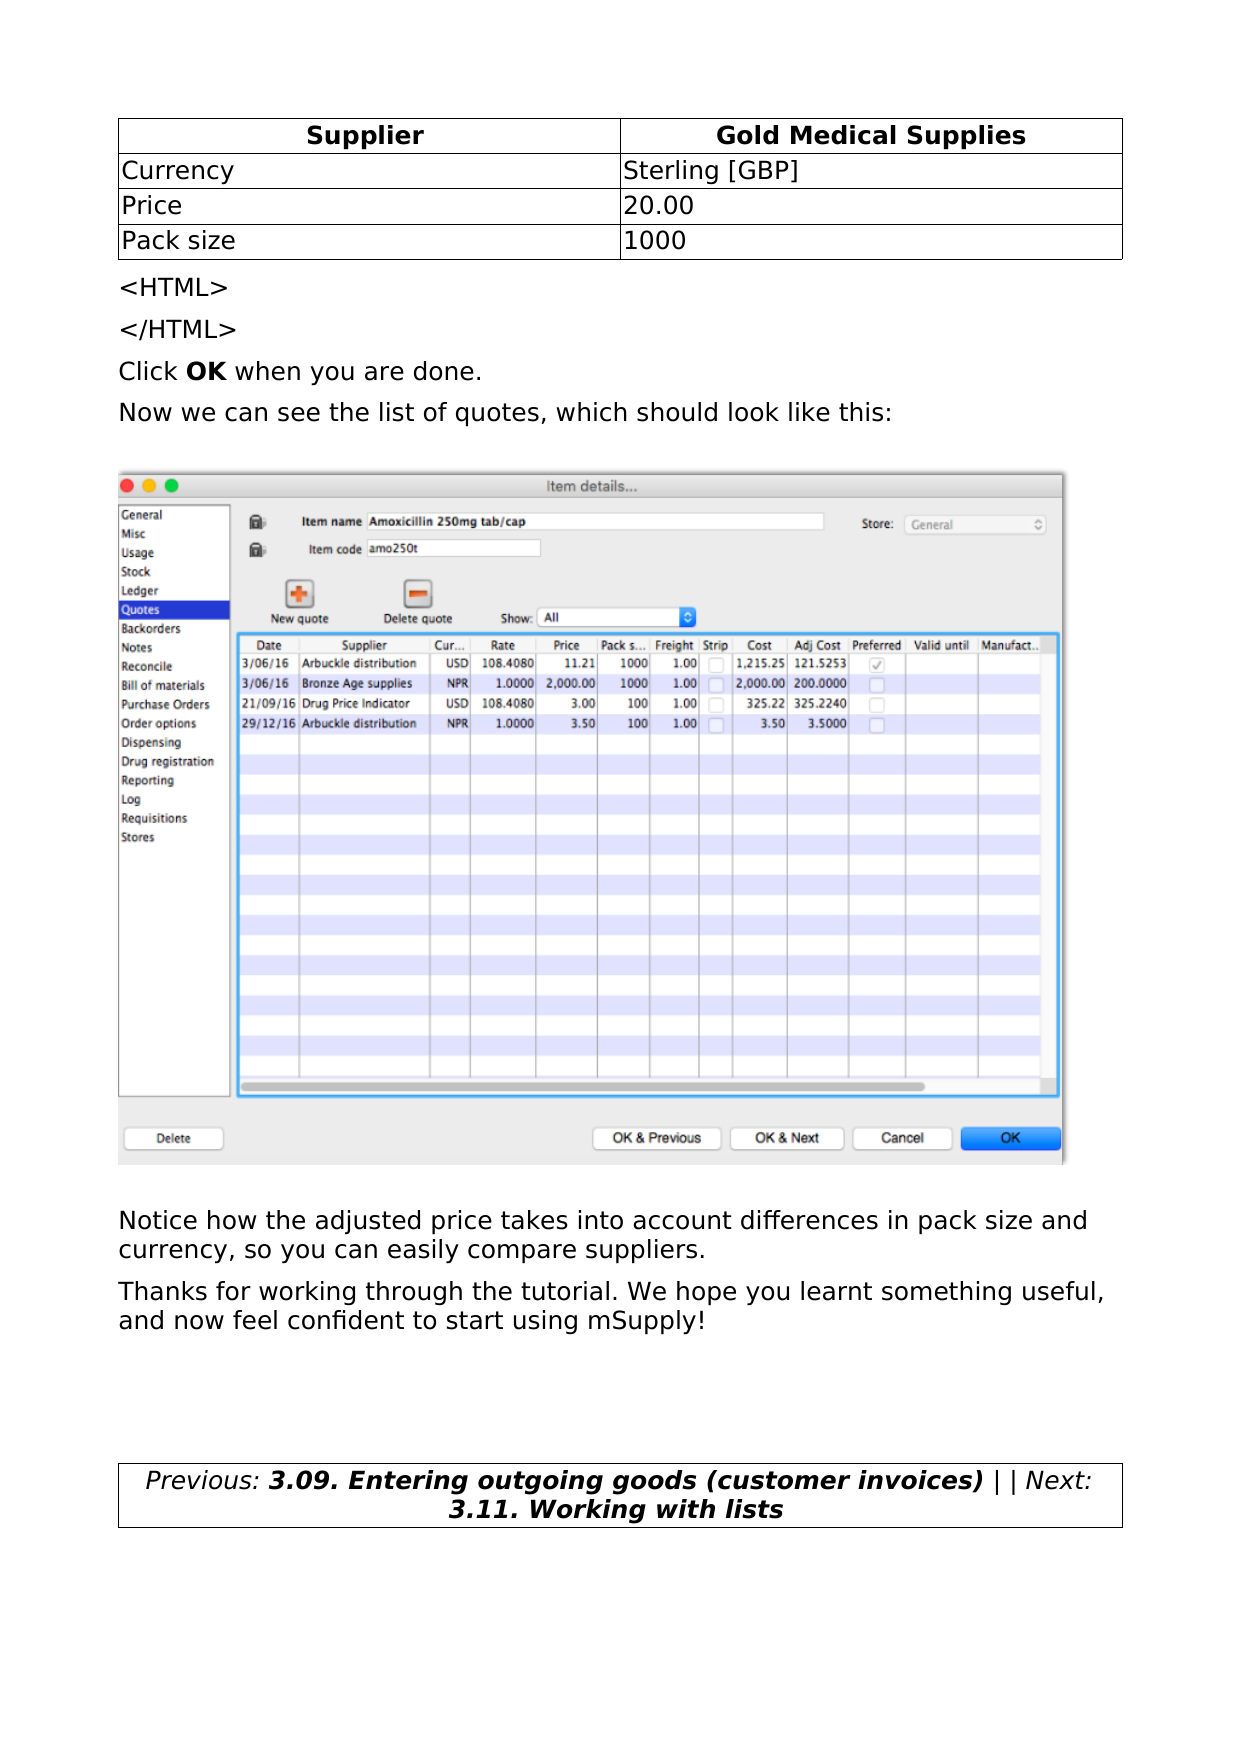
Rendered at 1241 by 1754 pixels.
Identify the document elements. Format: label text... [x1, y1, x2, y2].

table_cell 20.00 [621, 189, 1122, 223]
picture [118, 440, 1123, 1165]
table_cell Price [119, 189, 620, 223]
table_cell Sterling [GBP] [621, 154, 1122, 188]
table_cell Currency [119, 154, 620, 188]
text Now we can see the list of quotes, which should look like this: [118, 398, 1122, 428]
text Click OK when you are done. [118, 357, 1122, 386]
table_header Previous: 3.09. Entering outgoing goods (customer invoices) | | Next: 3.11. Working with lists [119, 1464, 1122, 1527]
text <HTML> [118, 273, 1122, 303]
table_header Supplier [119, 119, 620, 153]
text Thanks for working through the tutorial. We hope you learnt something useful, and now feel confident to start using mSupply! [118, 1277, 1122, 1336]
text </HTML> [118, 315, 1122, 344]
table_cell 1000 [621, 225, 1122, 258]
table_cell Pack size [119, 225, 620, 258]
table_header Gold Medical Supplies [621, 119, 1122, 153]
text Notice how the adjusted price takes into account differences in pack size and currency, so you can easily compare suppliers. [118, 1207, 1122, 1265]
